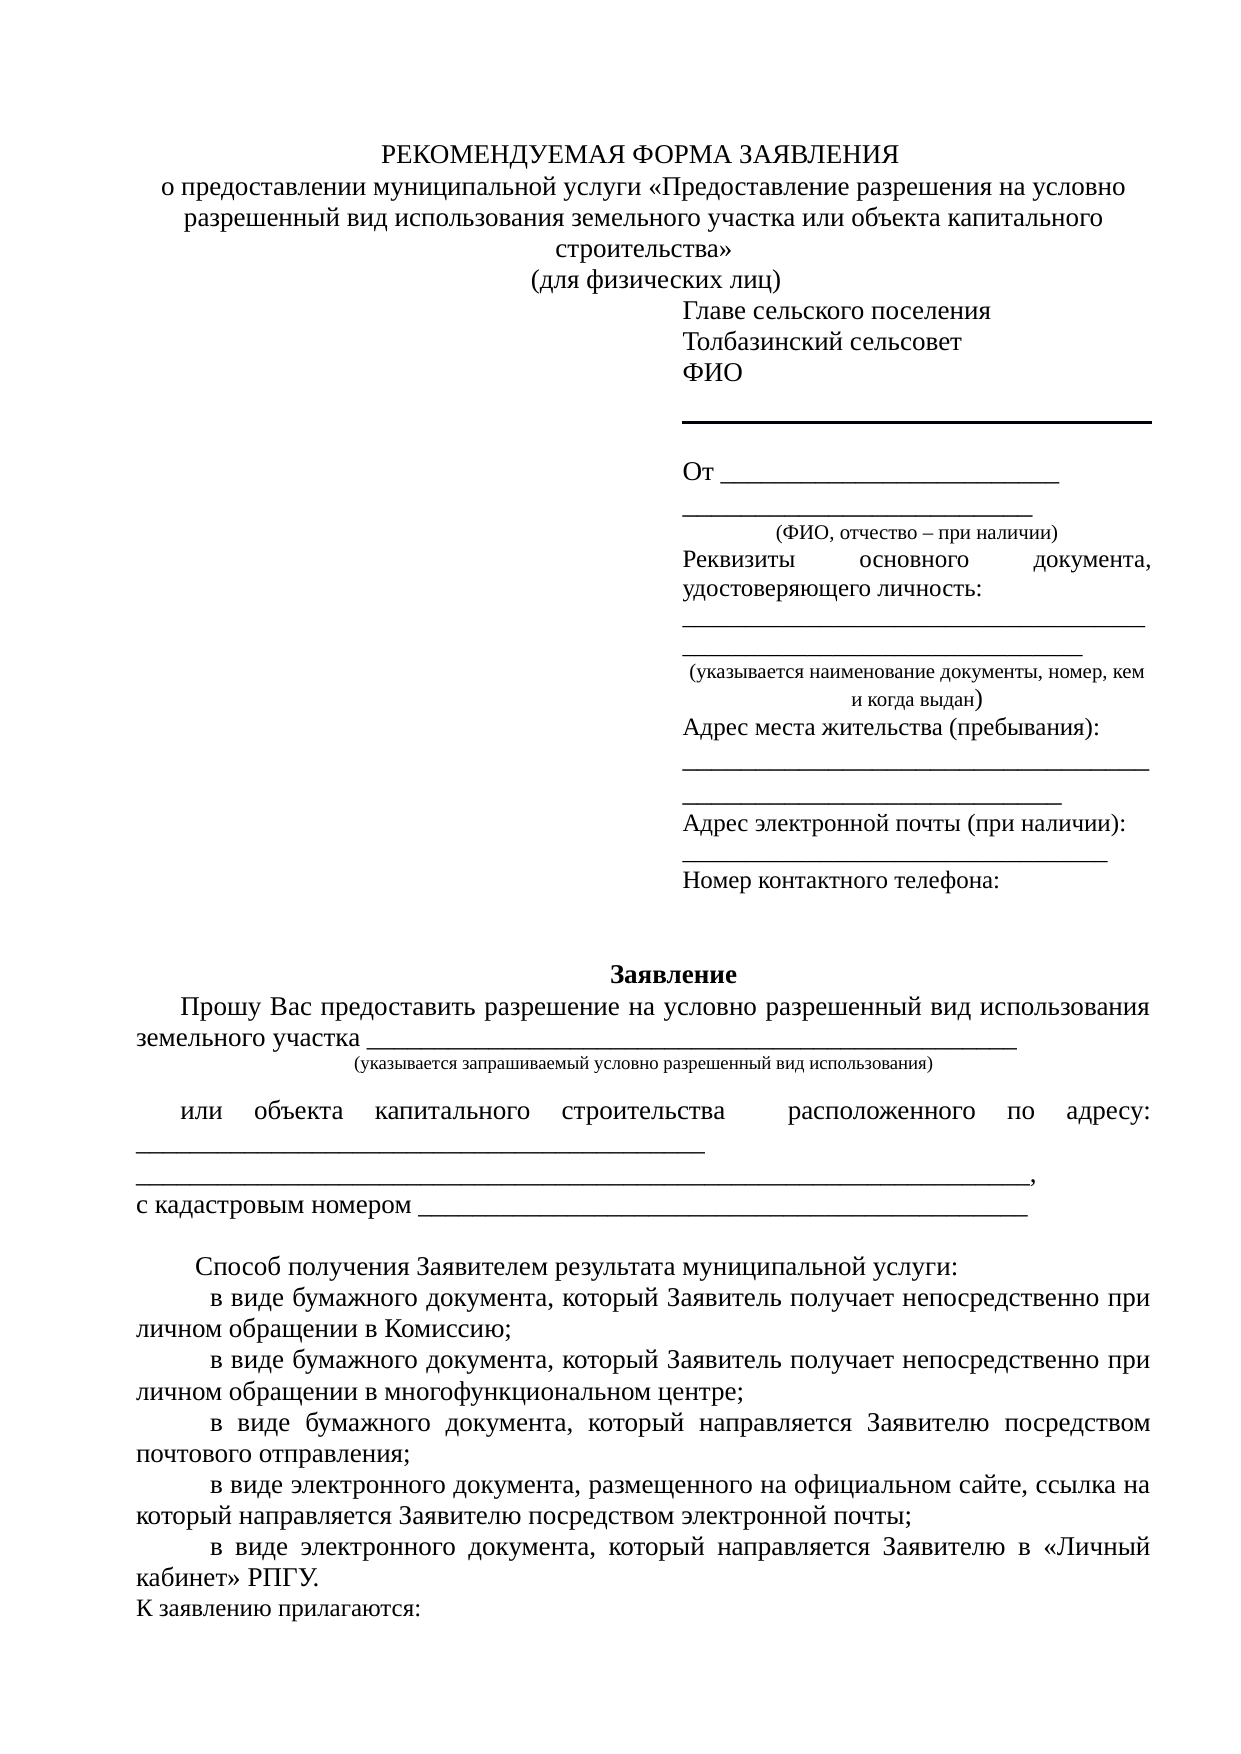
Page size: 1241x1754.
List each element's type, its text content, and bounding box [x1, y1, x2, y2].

text или объекта капитального строительства расположенного по адресу: __________________________________________ [136, 1094, 1152, 1157]
text К заявлению прилагаются: [136, 1593, 1152, 1621]
text __________________________________________________________________, [136, 1157, 1152, 1188]
text ФИО [682, 357, 1152, 388]
text Способ получения Заявителем результата муниципальной услуги: [136, 1250, 1152, 1281]
text ________________________ [682, 486, 1152, 520]
text __________________________________ [682, 836, 1152, 865]
text Адрес места жительства (пребывания): [682, 712, 1152, 741]
text в виде электронного документа, который направляется Заявителю в «Личный кабинет» РПГУ. [136, 1530, 1152, 1593]
text (указывается запрашиваемый условно разрешенный вид использования) [136, 1052, 1152, 1073]
text (для физических лиц) [136, 263, 1152, 294]
text От _________________________ [682, 455, 1152, 486]
text Прошу Вас предоставить разрешение на условно разрешенный вид использования земельного участка ________________________________________________ [136, 990, 1152, 1052]
text о предоставлении муниципальной услуги «Предоставление разрешения на условно разрешенный вид использования земельного участка или объекта капитального строительства» [136, 170, 1152, 263]
text Главе сельского поселения [682, 294, 1152, 325]
text Номер контактного телефона: [682, 865, 1152, 894]
text Толбазинский сельсовет [682, 325, 1152, 357]
text с кадастровым номером _____________________________________________ [136, 1188, 1152, 1219]
text в виде бумажного документа, который Заявитель получает непосредственно при личном обращении в Комиссию; [136, 1281, 1152, 1343]
text в виде электронного документа, размещенного на официальном сайте, ссылка на который направляется Заявителю посредством электронной почты; [136, 1468, 1152, 1530]
text Адрес электронной почты (при наличии): [682, 808, 1152, 836]
text РЕКОМЕНДУЕМАЯ ФОРМА ЗАЯВЛЕНИЯ [136, 138, 1152, 170]
text Реквизиты основного документа, удостоверяющего личность: [682, 544, 1152, 601]
text в виде бумажного документа, который Заявитель получает непосредственно при личном обращении в многофункциональном центре; [136, 1343, 1152, 1406]
text _____________________________________________________________________ [682, 601, 1152, 659]
text __________________________________________________________ [682, 741, 1152, 808]
text (ФИО, отчество – при наличии) [682, 520, 1152, 544]
text в виде бумажного документа, который направляется Заявителю посредством почтового отправления; [136, 1406, 1152, 1468]
text Заявление [136, 958, 1152, 990]
text (указывается наименование документы, номер, кем и когда выдан) [682, 659, 1152, 712]
